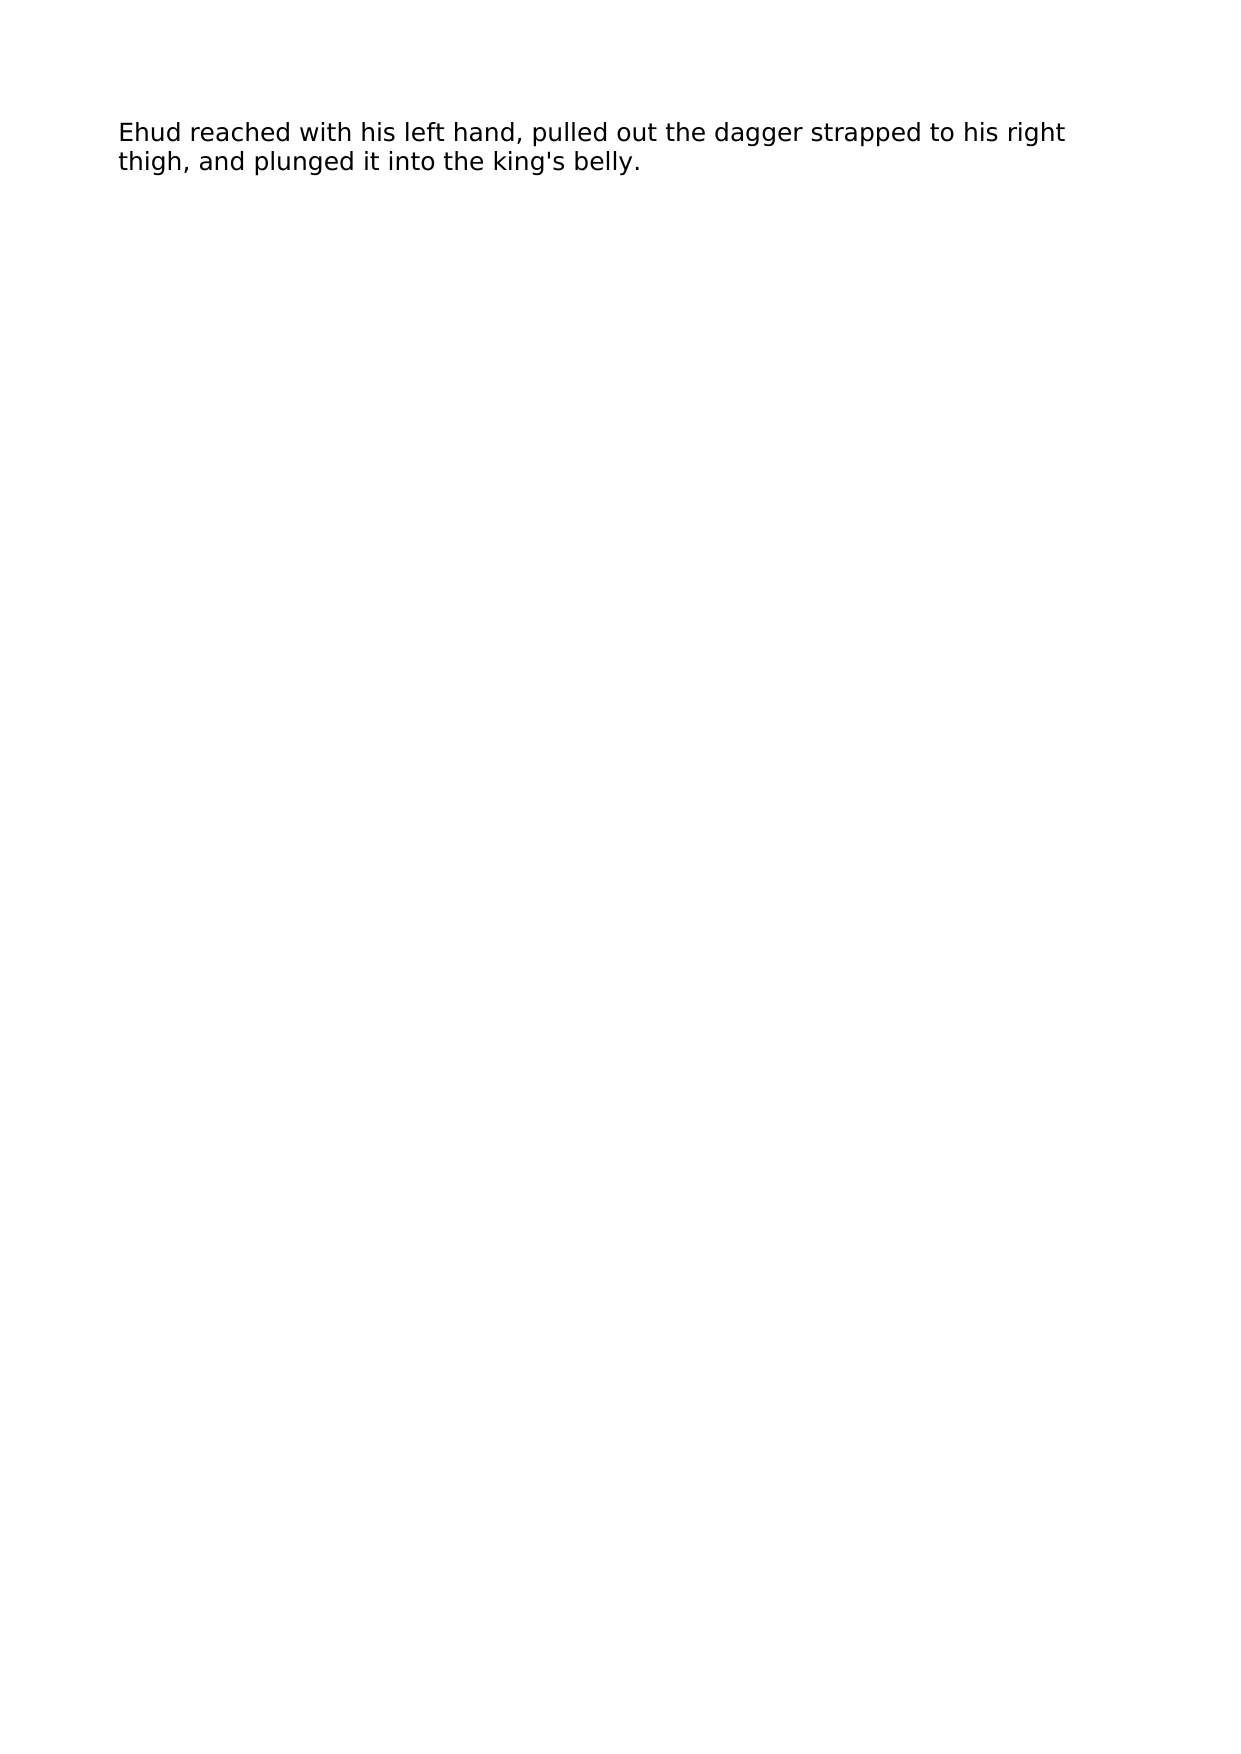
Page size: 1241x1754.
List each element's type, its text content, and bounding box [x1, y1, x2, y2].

text Ehud reached with his left hand, pulled out the dagger strapped to his right thigh, and plunged it into the king's belly. [118, 118, 1122, 176]
